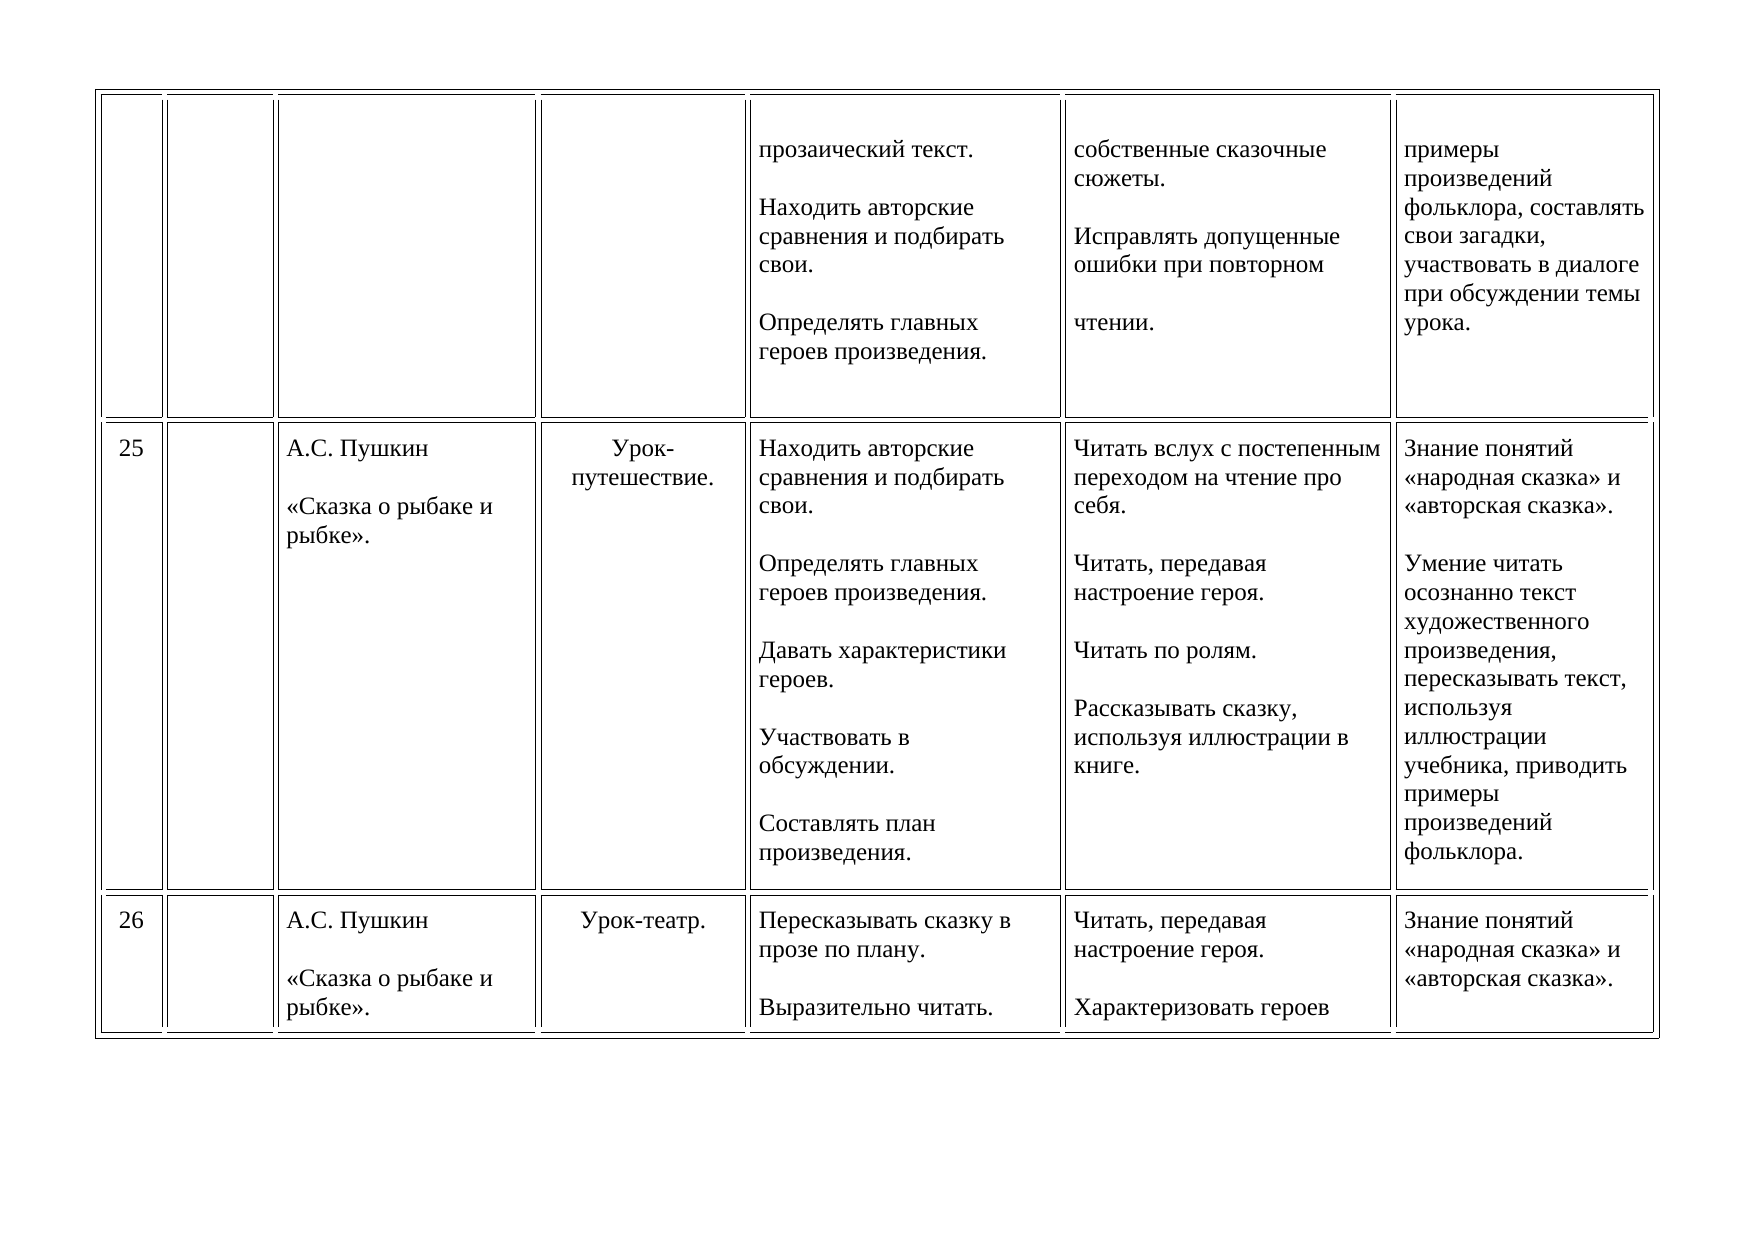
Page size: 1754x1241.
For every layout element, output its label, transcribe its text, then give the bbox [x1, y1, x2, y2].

table_cell Знание понятий «народная сказка» и «авторская сказка». [1393, 889, 1656, 1032]
table_cell [98, 90, 164, 417]
table_cell собственные сказочные сюжеты. Исправлять допущенные ошибки при повторном чтении. [1063, 90, 1393, 417]
table_cell прозаический текст. Находить авторские сравнения и подбирать свои. Определять главных героев произведения. [748, 90, 1063, 417]
table_cell [165, 889, 275, 1032]
table_cell [168, 423, 273, 889]
table_cell Находить авторские сравнения и подбирать свои. Определять главных героев произведения. Давать характеристики героев. Участвовать в обсуждении. Составлять план произведения. [748, 417, 1063, 889]
table_cell А.С. Пушкин «Сказка о рыбаке и рыбке». [275, 417, 538, 889]
table_cell [165, 90, 275, 417]
table_cell Урок-путешествие. [538, 417, 748, 889]
table_cell Читать вслух с постепенным переходом на чтение про себя. Читать, передавая настроение героя. Читать по ролям. Рассказывать сказку, используя иллюстрации в книге. [1063, 417, 1393, 889]
table_cell Урок-театр. [538, 889, 748, 1032]
table_cell Читать, передавая настроение героя. Характеризовать героев [1063, 889, 1393, 1032]
table_cell А.С. Пушкин «Сказка о рыбаке и рыбке». [275, 889, 538, 1032]
table_cell Пересказывать сказку в прозе по плану. Выразительно читать. [748, 889, 1063, 1032]
table_cell [165, 417, 275, 889]
table_cell Знание понятий «народная сказка» и «авторская сказка». Умение читать осознанно текст художественного произведения, пересказывать текст, используя иллюстрации учебника, приводить примеры произведений фольклора. [1393, 417, 1656, 889]
table_cell 26 [98, 889, 164, 1032]
table_cell примеры произведений фольклора, составлять свои загадки, участвовать в диалоге при обсуждении темы урока. [1393, 90, 1656, 417]
table_cell [275, 90, 538, 417]
table_cell 25 [98, 417, 164, 889]
table_cell [538, 90, 748, 417]
